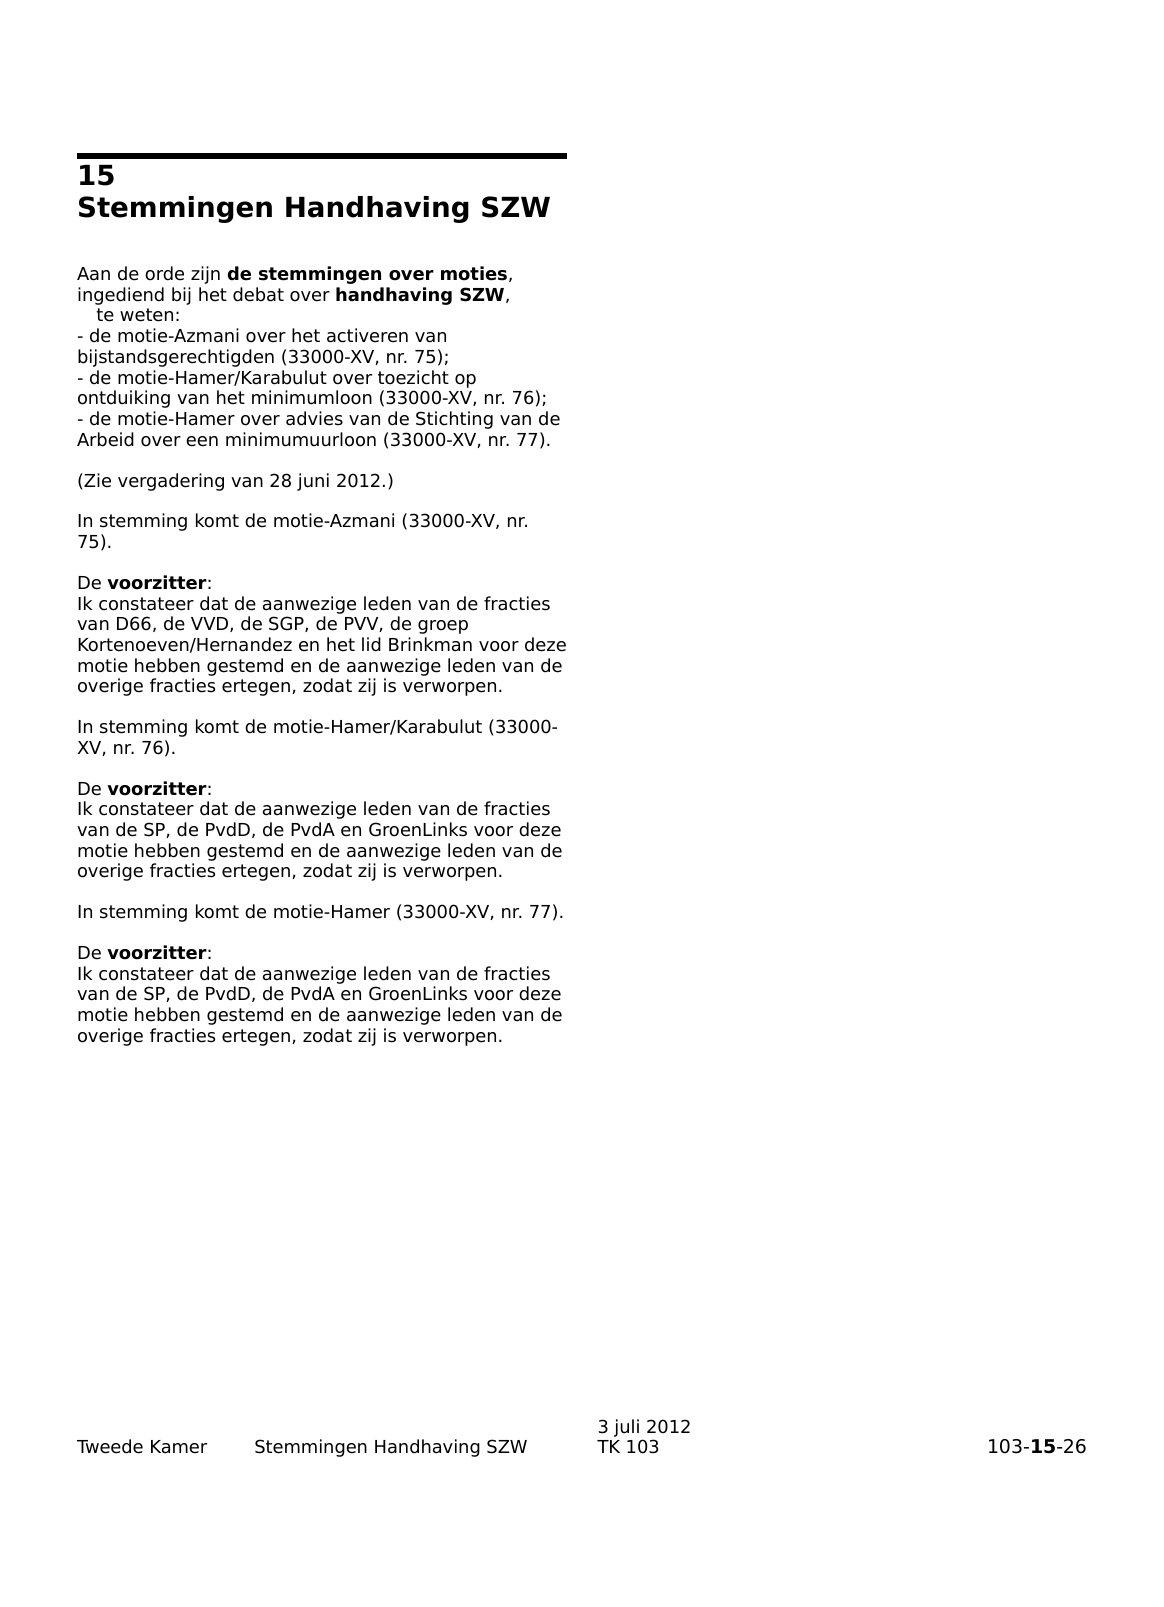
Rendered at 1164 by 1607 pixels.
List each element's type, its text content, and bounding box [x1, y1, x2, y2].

text De voorzitter: [77, 943, 567, 963]
text Ik constateer dat de aanwezige leden van de fracties van de SP, de PvdD, de PvdA en GroenLinks voor deze motie hebben gestemd en de aanwezige leden van de overige fracties ertegen, zodat zij is verworpen. [77, 963, 567, 1046]
text Ik constateer dat de aanwezige leden van de fracties van de SP, de PvdD, de PvdA en GroenLinks voor deze motie hebben gestemd en de aanwezige leden van de overige fracties ertegen, zodat zij is verworpen. [77, 799, 567, 882]
text - de motie-Hamer over advies van de Stichting van de Arbeid over een minimumuurloon (33000-XV, nr. 77). [77, 409, 567, 450]
text - de motie-Azmani over het activeren van bijstandsgerechtigden (33000-XV, nr. 75); [77, 326, 567, 367]
text (Zie vergadering van 28 juni 2012.) [77, 470, 567, 491]
text te weten: [77, 305, 567, 326]
title 15 Stemmingen Handhaving SZW [77, 159, 567, 224]
text Ik constateer dat de aanwezige leden van de fracties van D66, de VVD, de SGP, de PVV, de groep Kortenoeven/Hernandez en het lid Brinkman voor deze motie hebben gestemd en de aanwezige leden van de overige fracties ertegen, zodat zij is verworpen. [77, 593, 567, 697]
text - de motie-Hamer/Karabulut over toezicht op ontduiking van het minimumloon (33000-XV, nr. 76); [77, 367, 567, 409]
text De voorzitter: [77, 573, 567, 593]
text Aan de orde zijn de stemmingen over moties, ingediend bij het debat over handhaving SZW, [77, 264, 567, 305]
text In stemming komt de motie-Azmani (33000-XV, nr. 75). [77, 511, 567, 553]
text In stemming komt de motie-Hamer/Karabulut (33000-XV, nr. 76). [77, 717, 567, 758]
text In stemming komt de motie-Hamer (33000-XV, nr. 77). [77, 902, 567, 923]
text De voorzitter: [77, 778, 567, 799]
